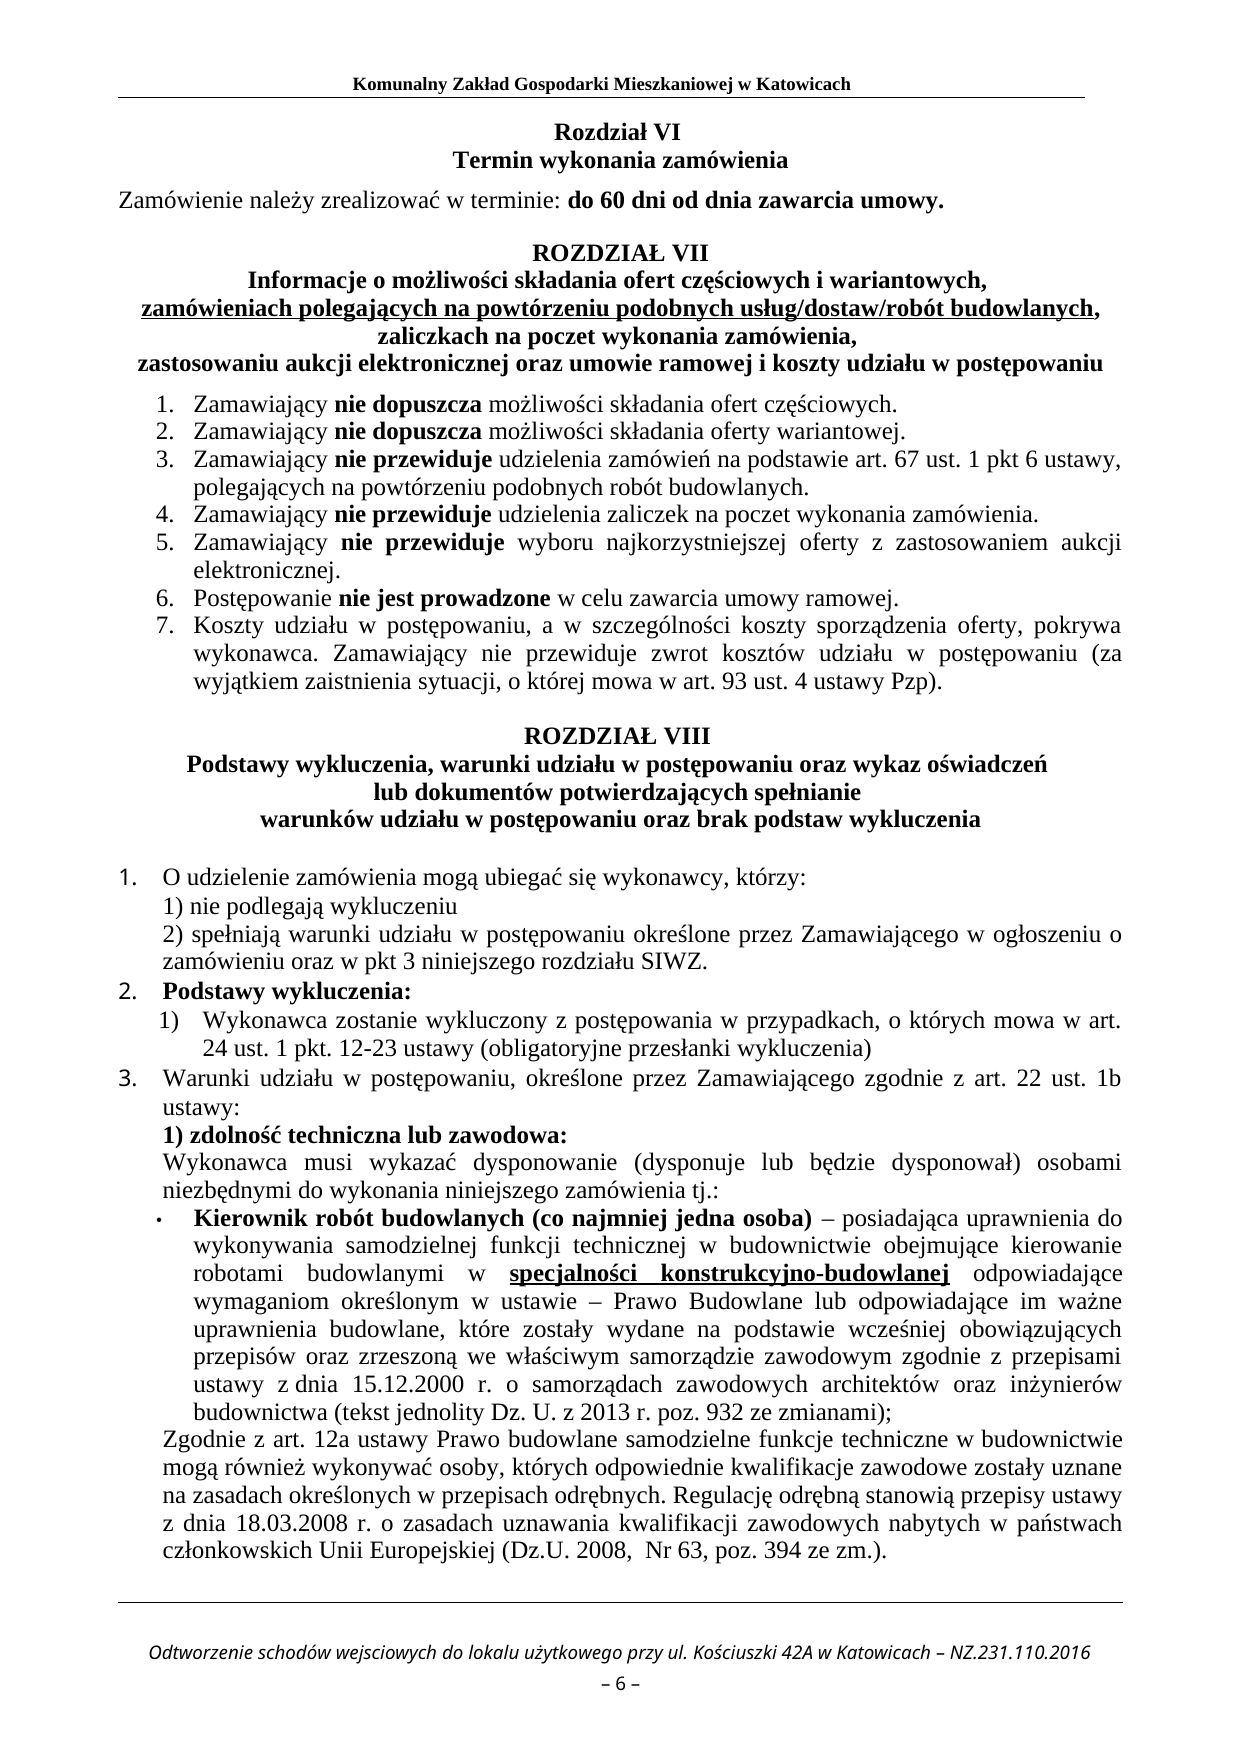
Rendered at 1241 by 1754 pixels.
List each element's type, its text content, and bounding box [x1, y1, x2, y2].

text Rozdział VI Termin wykonania zamówienia [118, 118, 1123, 173]
list 1) zdolność techniczna lub zawodowa: [118, 1121, 1123, 1148]
list Koszty udziału w postępowaniu, a w szczególności koszty sporządzenia oferty, pokrywa wykonawca. Zamawiający nie przewiduje zwrot kosztów udziału w postępowaniu (za wyjątkiem zaistnienia sytuacji, o której mowa w art. 93 ust. 4 ustawy Pzp). [156, 611, 1123, 694]
list Wykonawca musi wykazać dysponowanie (dysponuje lub będzie dysponował) osobami niezbędnymi do wykonania niniejszego zamówienia tj.: [118, 1148, 1123, 1204]
list Warunki udziału w postępowaniu, określone przez Zamawiającego zgodnie z art. 22 ust. 1b ustawy: [118, 1062, 1123, 1121]
list Zgodnie z art. 12a ustawy Prawo budowlane samodzielne funkcje techniczne w budownictwie mogą również wykonywać osoby, których odpowiednie kwalifikacje zawodowe zostały uznane na zasadach określonych w przepisach odrębnych. Regulację odrębną stanowią przepisy ustawy z dnia 18.03.2008 r. o zasadach uznawania kwalifikacji zawodowych nabytych w państwach członkowskich Unii Europejskiej (Dz.U. 2008, Nr 63, poz. 394 ze zm.). [118, 1426, 1123, 1564]
text ROZDZIAŁ VII Informacje o możliwości składania ofert częściowych i wariantowych, zamówieniach polegających na powtórzeniu podobnych usług/dostaw/robót budowlanych, zaliczkach na poczet wykonania zamówienia, zastosowaniu aukcji elektronicznej oraz umowie ramowej i koszty udziału w postępowaniu [118, 239, 1123, 377]
list Zamawiający nie przewiduje udzielenia zamówień na podstawie art. 67 ust. 1 pkt 6 ustawy, polegających na powtórzeniu podobnych robót budowlanych. [156, 445, 1123, 501]
list Zamawiający nie dopuszcza możliwości składania ofert częściowych. [156, 390, 1123, 417]
text 1) Wykonawca zostanie wykluczony z postępowania w przypadkach, o których mowa w art. 24 ust. 1 pkt. 12-23 ustawy (obligatoryjne przesłanki wykluczenia) [158, 1006, 1123, 1062]
list Zamówienie należy zrealizować w terminie: do 60 dni od dnia zawarcia umowy. [118, 186, 1123, 214]
list Zamawiający nie dopuszcza możliwości składania oferty wariantowej. [156, 417, 1123, 445]
list Postępowanie nie jest prowadzone w celu zawarcia umowy ramowej. [156, 584, 1123, 611]
list O udzielenie zamówienia mogą ubiegać się wykonawcy, którzy: [118, 861, 1123, 892]
text ROZDZIAŁ VIII Podstawy wykluczenia, warunki udziału w postępowaniu oraz wykaz oświadczeń lub dokumentów potwierdzających spełnianie warunków udziału w postępowaniu oraz brak podstaw wykluczenia [118, 722, 1123, 833]
list Zamawiający nie przewiduje udzielenia zaliczek na poczet wykonania zamówienia. [156, 501, 1123, 528]
list 2) spełniają warunki udziału w postępowaniu określone przez Zamawiającego w ogłoszeniu o zamówieniu oraz w pkt 3 niniejszego rozdziału SIWZ. [118, 920, 1123, 975]
list 1) nie podlegają wykluczeniu [118, 892, 1123, 920]
list Kierownik robót budowlanych (co najmniej jedna osoba) – posiadająca uprawnienia do wykonywania samodzielnej funkcji technicznej w budownictwie obejmujące kierowanie robotami budowlanymi w specjalności konstrukcyjno-budowlanej odpowiadające wymaganiom określonym w ustawie – Prawo Budowlane lub odpowiadające im ważne uprawnienia budowlane, które zostały wydane na podstawie wcześniej obowiązujących przepisów oraz zrzeszoną we właściwym samorządzie zawodowym zgodnie z przepisami ustawy z dnia 15.12.2000 r. o samorządach zawodowych architektów oraz inżynierów budownictwa (tekst jednolity Dz. U. z 2013 r. poz. 932 ze zmianami); [156, 1204, 1123, 1426]
list Zamawiający nie przewiduje wyboru najkorzystniejszej oferty z zastosowaniem aukcji elektronicznej. [156, 528, 1123, 584]
list Podstawy wykluczenia: [118, 975, 1123, 1006]
